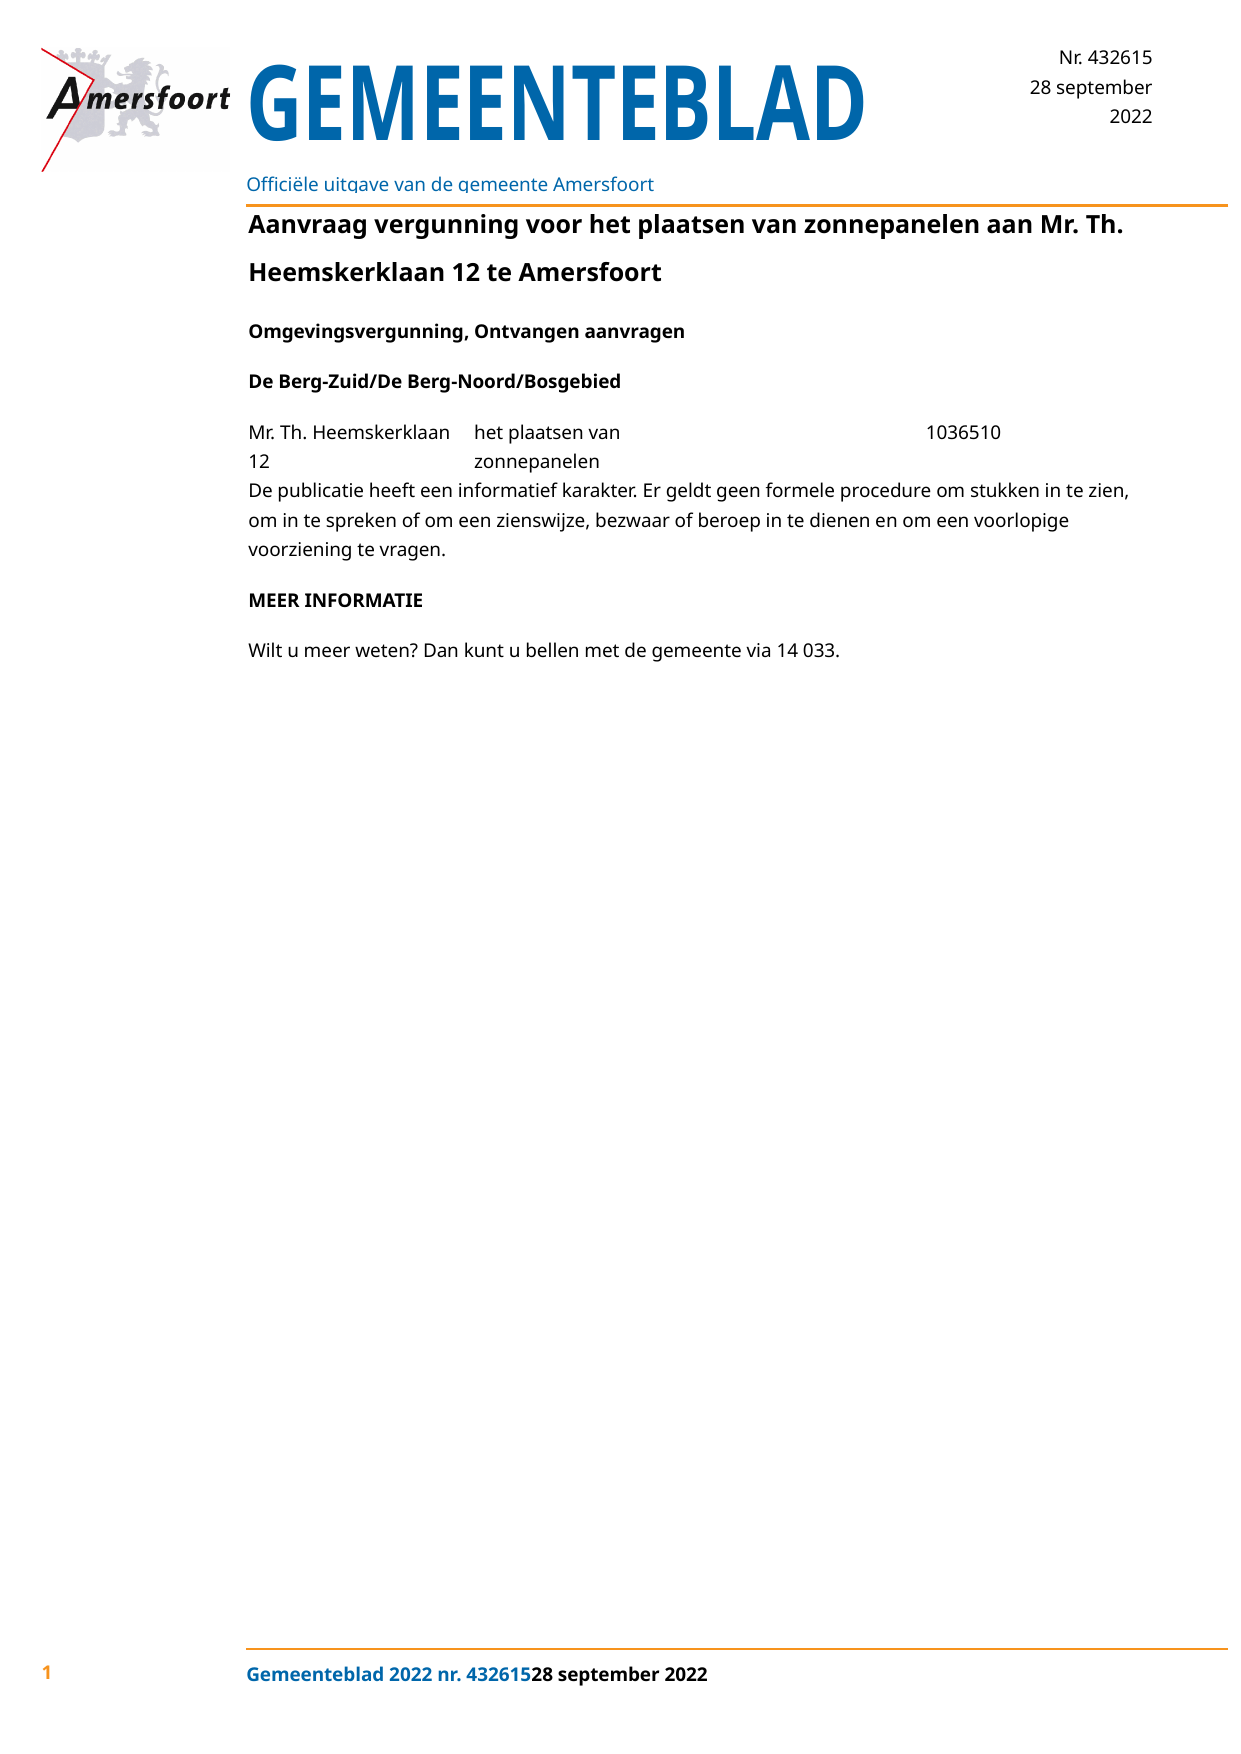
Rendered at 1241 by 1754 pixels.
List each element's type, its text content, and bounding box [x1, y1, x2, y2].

table_header Mr. Th. Heemskerklaan 12 [248, 419, 474, 474]
text Wilt u meer weten? Dan kunt u bellen met de gemeente via 14 033. [248, 637, 1152, 663]
text De Berg-Zuid/De Berg-Noord/Bosgebied [248, 368, 1152, 394]
picture [41, 47, 231, 172]
text Aanvraag vergunning voor het plaatsen van zonnepanelen aan Mr. Th. Heemskerklaan 12 te Amersfoort [248, 207, 1152, 288]
table_header 1036510 [926, 419, 1152, 474]
text Omgevingsvergunning, Ontvangen aanvragen [248, 318, 1152, 344]
text MEER INFORMATIE [248, 587, 1152, 613]
text De publicatie heeft een informatief karakter. Er geldt geen formele procedure om stukken in te zien, om in te spreken of om een zienswijze, bezwaar of beroep in te dienen en om een voorlopige voorziening te vragen. [248, 477, 1152, 562]
table_header [700, 419, 926, 474]
table_header het plaatsen van zonnepanelen [474, 419, 700, 474]
